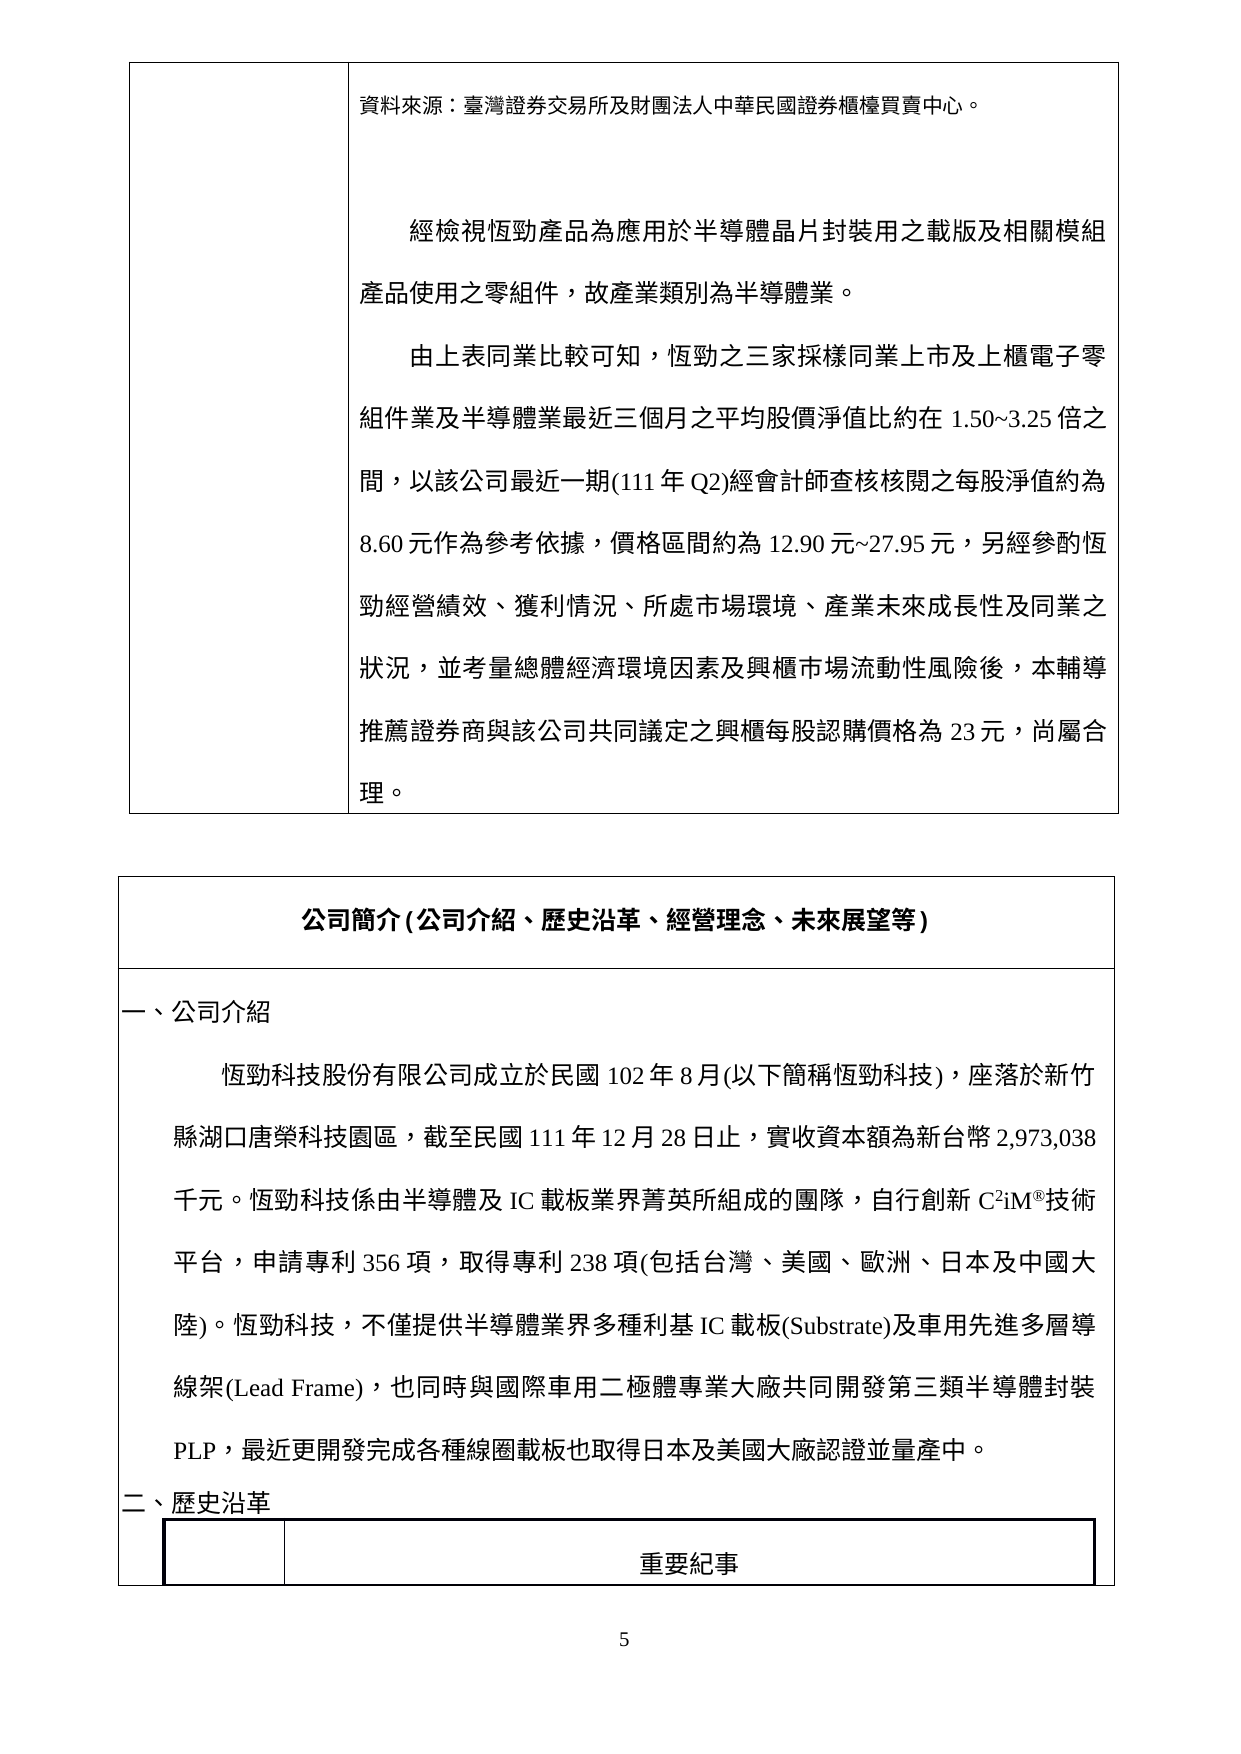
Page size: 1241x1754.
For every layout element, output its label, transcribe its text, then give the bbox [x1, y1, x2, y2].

table_cell 資料來源：臺灣證券交易所及財團法人中華民國證券櫃檯買賣中心。 經檢視恆勁產品為應用於半導體晶片封裝用之載版及相關模組產品使用之零組件，故產業類別為半導體業。 由上表同業比較可知，恆勁之三家採樣同業上市及上櫃電子零組件業及半導體業最近三個月之平均股價淨值比約在1.50~3.25倍之間，以該公司最近一期(111年Q2)經會計師查核核閱之每股淨值約為8.60元作為參考依據，價格區間約為12.90元~27.95元，另經參酌恆勁經營績效、獲利情況、所處市場環境、產業未來成長性及同業之狀況，並考量總體經濟環境因素及興櫃巿場流動性風險後，本輔導推薦證券商與該公司共同議定之興櫃每股認購價格為23元，尚屬合理。 [349, 63, 1118, 813]
table_header 公司簡介(公司介紹、歷史沿革、經營理念、未來展望等) [119, 877, 1114, 968]
table_cell [130, 63, 348, 813]
table_header [166, 1521, 284, 1583]
table_cell 一、公司介紹 恆勁科技股份有限公司成立於民國102年8月(以下簡稱恆勁科技)，座落於新竹縣湖口唐榮科技園區，截至民國111年12月28日止，實收資本額為新台幣2,973,038千元。恆勁科技係由半導體及IC載板業界菁英所組成的團隊，自行創新C2iM®技術平台，申請專利356項，取得專利238項(包括台灣、美國、歐洲、日本及中國大陸)。恆勁科技，不僅提供半導體業界多種利基IC載板(Substrate)及車用先進多層導線架(Lead Frame)，也同時與國際車用二極體專業大廠共同開發第三類半導體封裝PLP，最近更開發完成各種線圈載板也取得日本及美國大廠認證並量產中。 二、歷史沿革 經營理念 憑藉誠信和創新，讓恆勁科技成為全球最值得尊重和最有價值的公司之一。 願景 不僅要把IC載板的功能發揮到淋漓盡致，更要能夠提供像IC一樣的高附加價值，我們的進步就代表人類在此領域上的突破。 未來展望 公司發展前幾年經歷了營運的劇烈起伏，發展至今已逐步擺脫虧損邁向獲利的軌道前行，歷經多年的耕耘在核心技術，製造能力已建立了具備經濟規模的實力，尤其運用C2iM®的優勢在市場上的推廣，已獲得許多國際大廠客戶的認同，愈來愈多的產品應用採用C2iM®之技術平台，讓公司的發展愈發正向。展望公司短期上受到烏俄戰爭以及通膨的影響下，雖有短期波動，但在中長期C2iM®產品市場方向持續地擴展利基產品的應用，擴增策略客戶群，厚植公司的實力，讓客戶、股東、員工、供應商長期的支持，長期上則朝向公司永續經營方針前進，在已有的基礎上，持續創新技術，由載板領域延伸到高附加價值產品逐步跨足先進封裝及元件發展，並投注品質改善，以提升客戶滿意度，同時也善盡企業社會責任，使公司朝向健全，高獲利高成長營運前進。 [119, 969, 1114, 1585]
table_header 重要紀事 [285, 1521, 1093, 1583]
